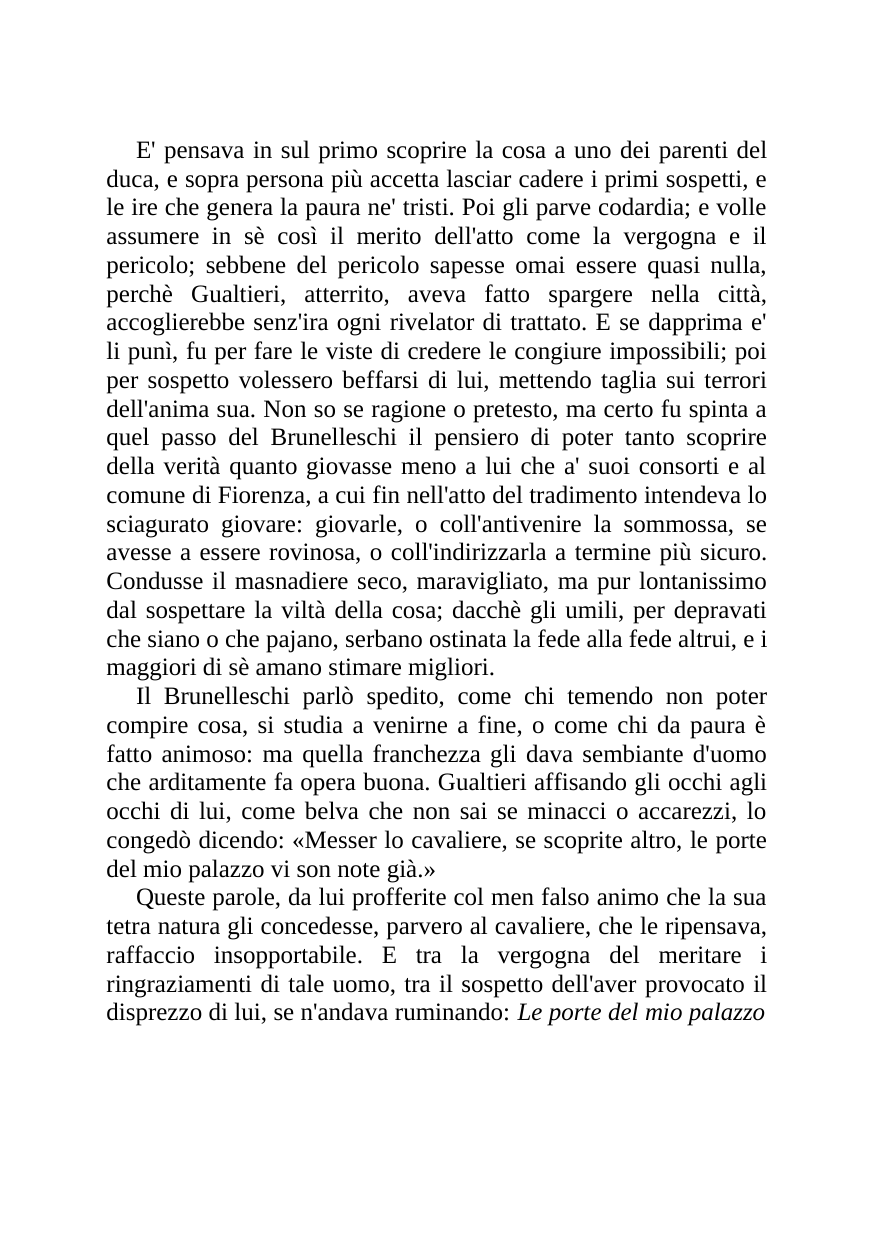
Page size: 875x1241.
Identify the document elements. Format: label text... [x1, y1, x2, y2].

text E' pensava in sul primo scoprire la cosa a uno dei parenti del duca, e sopra persona più accetta lasciar cadere i primi sospetti, e le ire che genera la paura ne' tristi. Poi gli parve codardia; e volle assumere in sè così il merito dell'atto come la vergogna e il pericolo; sebbene del pericolo sapesse omai essere quasi nulla, perchè Gualtieri, atterrito, aveva fatto spargere nella città, accoglierebbe senz'ira ogni rivelator di trattato. E se dapprima e' li punì, fu per fare le viste di credere le congiure impossibili; poi per sospetto volessero beffarsi di lui, mettendo taglia sui terrori dell'anima sua. Non so se ragione o pretesto, ma certo fu spinta a quel passo del Brunelleschi il pensiero di poter tanto scoprire della verità quanto giovasse meno a lui che a' suoi consorti e al comune di Fiorenza, a cui fin nell'atto del tradimento intendeva lo sciagurato giovare: giovarle, o coll'antivenire la sommossa, se avesse a essere rovinosa, o coll'indirizzarla a termine più sicuro. Condusse il masnadiere seco, maravigliato, ma pur lontanissimo dal sospettare la viltà della cosa; dacchè gli umili, per depravati che siano o che pajano, serbano ostinata la fede alla fede altrui, e i maggiori di sè amano stimare migliori. [106, 135, 768, 681]
text Queste parole, da lui profferite col men falso animo che la sua tetra natura gli concedesse, parvero al cavaliere, che le ripensava, raffaccio insopportabile. E tra la vergogna del meritare i ringraziamenti di tale uomo, tra il sospetto dell'aver provocato il disprezzo di lui, se n'andava ruminando: Le porte del mio palazzo [106, 882, 768, 1026]
text Il Brunelleschi parlò spedito, come chi temendo non poter compire cosa, si studia a venirne a fine, o come chi da paura è fatto animoso: ma quella franchezza gli dava sembiante d'uomo che arditamente fa opera buona. Gualtieri affisando gli occhi agli occhi di lui, come belva che non sai se minacci o accarezzi, lo congedò dicendo: «Messer lo cavaliere, se scoprite altro, le porte del mio palazzo vi son note già.» [106, 681, 768, 882]
